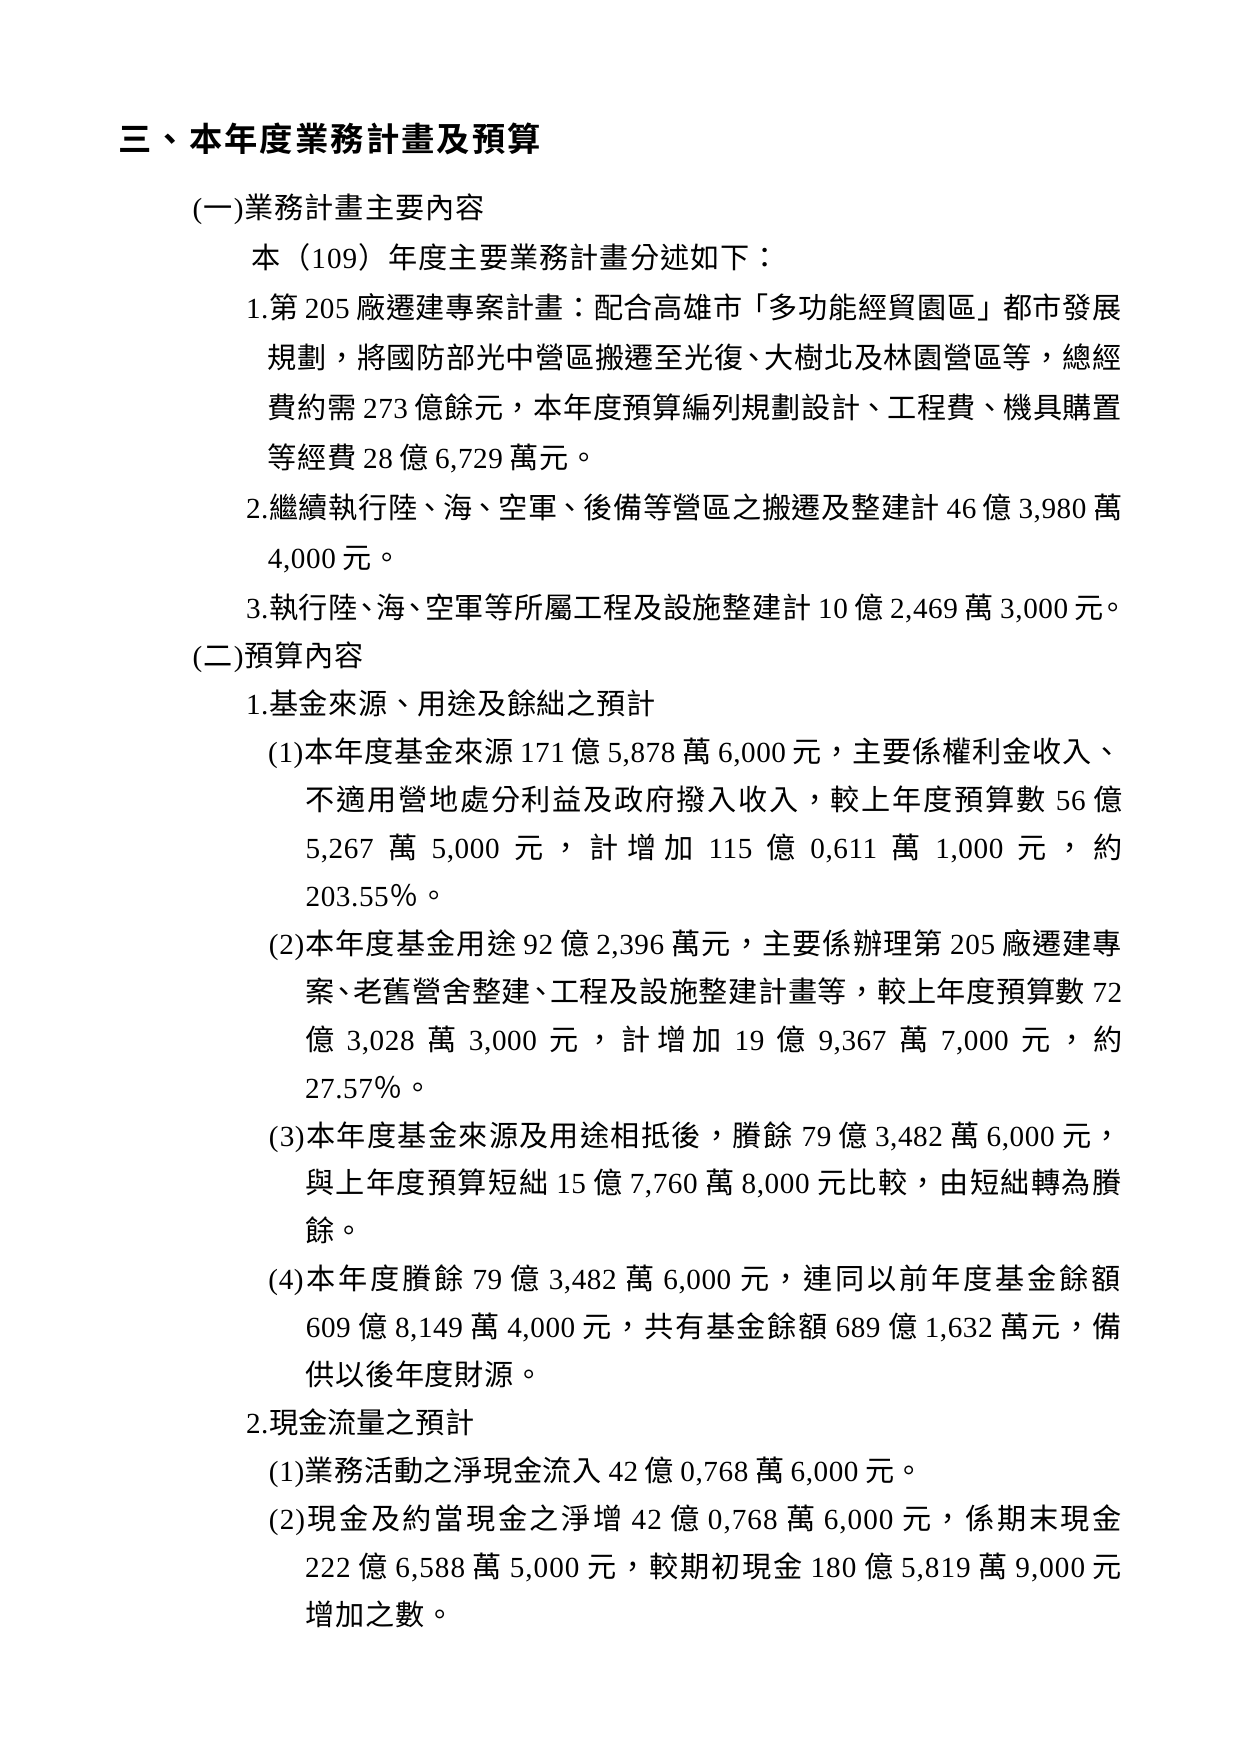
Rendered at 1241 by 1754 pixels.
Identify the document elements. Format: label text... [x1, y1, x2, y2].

text 2.現金流量之預計 [246, 1395, 1122, 1443]
text (二)預算內容 [192, 628, 1122, 676]
text (一)業務計畫主要內容 [192, 178, 1122, 228]
text (4)本年度賸餘79億3,482萬6,000元，連同以前年度基金餘額609億8,149萬4,000元，共有基金餘額689億1,632萬元，備供以後年度財源。 [268, 1251, 1122, 1395]
text (2)本年度基金用途92億2,396萬元，主要係辦理第205廠遷建專案、老舊營舍整建、工程及設施整建計畫等，較上年度預算數72億3,028萬3,000元，計增加19億9,367萬7,000元，約27.57％。 [269, 916, 1122, 1108]
text (1)業務活動之淨現金流入42億0,768萬6,000元。 [269, 1443, 1122, 1491]
text 1.基金來源、用途及餘絀之預計 [246, 676, 1122, 724]
text (3)本年度基金來源及用途相抵後，賸餘79億3,482萬6,000元，與上年度預算短絀15億7,760萬8,000元比較，由短絀轉為賸餘。 [269, 1108, 1122, 1251]
text 三、本年度業務計畫及預算 [118, 118, 1122, 160]
text 3.執行陸、海、空軍等所屬工程及設施整建計10億2,469萬3,000元。 [246, 578, 1122, 628]
text 本（109）年度主要業務計畫分述如下： [192, 228, 1122, 278]
text (1)本年度基金來源171億5,878萬6,000元，主要係權利金收入、不適用營地處分利益及政府撥入收入，較上年度預算數56億5,267萬5,000元，計增加115億0,611萬1,000元，約203.55％。 [268, 724, 1122, 916]
text 2.繼續執行陸、海、空軍、後備等營區之搬遷及整建計46億3,980萬4,000元。 [1042, 304, 1192, 361]
text (2)現金及約當現金之淨增42億0,768萬6,000元，係期末現金222億6,588萬5,000元，較期初現金180億5,819萬9,000元增加之數。 [269, 1491, 1122, 1635]
text 2.繼續執行陸、海、空軍、後備等營區之搬遷及整建計46億3,980萬4,000元。 [246, 478, 1122, 578]
text 1.第205廠遷建專案計畫：配合高雄市「多功能經貿園區」都市發展規劃，將國防部光中營區搬遷至光復、大樹北及林園營區等，總經費約需273億餘元，本年度預算編列規劃設計、工程費、機具購置等經費28億6,729萬元。 [246, 278, 1122, 478]
